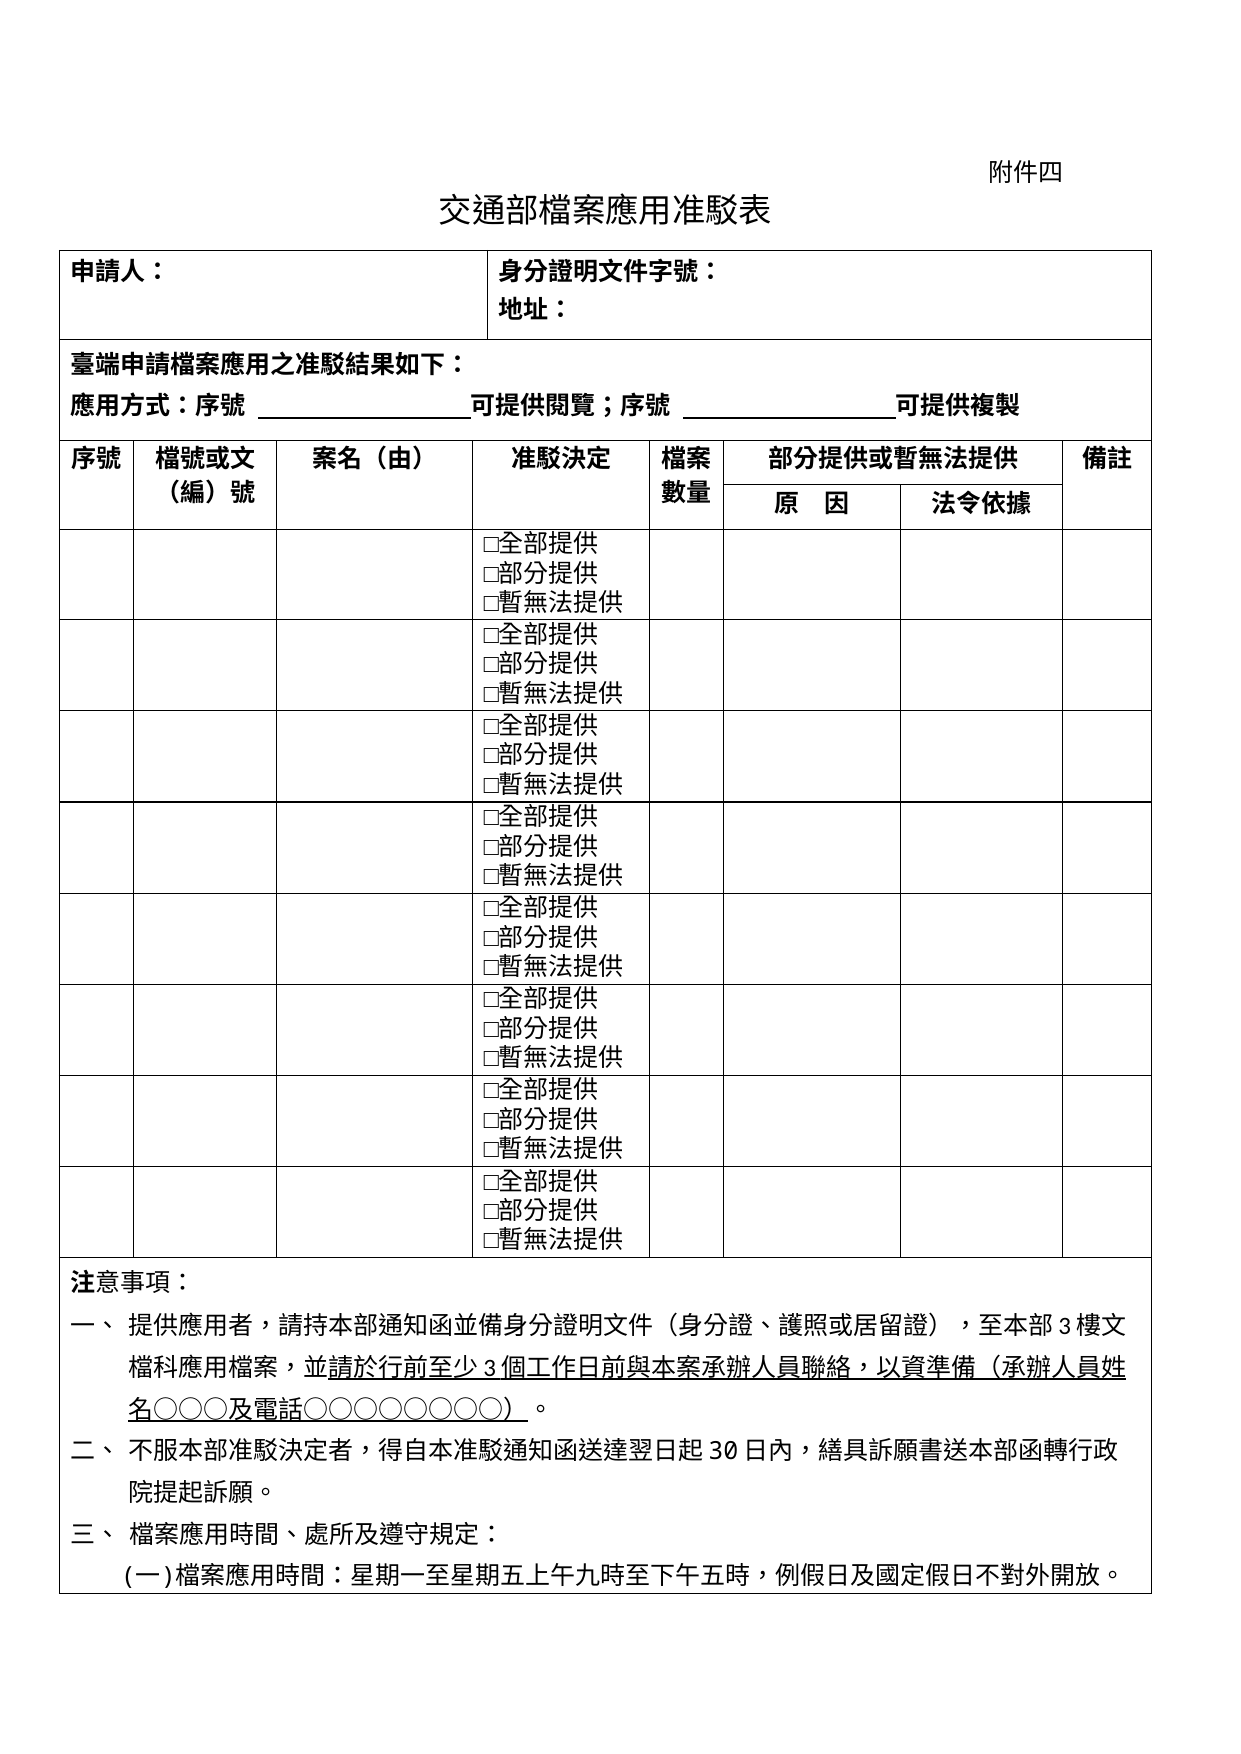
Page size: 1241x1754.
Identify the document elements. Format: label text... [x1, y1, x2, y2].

table_cell [650, 985, 723, 1074]
table_cell [1063, 1076, 1151, 1166]
table_cell 案名（由） [277, 441, 472, 528]
table_header 身分證明文件字號： 地址： [488, 251, 1151, 339]
table_cell [724, 530, 900, 619]
table_cell [901, 894, 1062, 983]
table_cell [277, 620, 472, 710]
table_cell [724, 620, 900, 710]
table_cell □全部提供 □部分提供 □暫無法提供 [473, 530, 649, 619]
table_cell [650, 803, 723, 892]
table_cell [1063, 985, 1151, 1074]
table_cell [277, 1167, 472, 1257]
table_cell [901, 530, 1062, 619]
table_cell 法令依據 [901, 485, 1062, 528]
table_cell [650, 894, 723, 983]
table_cell [901, 985, 1062, 1074]
table_cell 序號 [60, 441, 133, 528]
table_cell [1063, 894, 1151, 983]
text 附件四 [148, 148, 1063, 189]
table_cell 注意事項： 提供應用者，請持本部通知函並備身分證明文件（身分證、護照或居留證），至本部3樓文檔科應用檔案，並請於行前至少3個工作日前與本案承辦人員聯絡，以資準備（承辦人員姓名○○○及電話○○○○○○○○）。 不服本部准駁決定者，得自本准駁通知函送達翌日起30日內，繕具訴願書送本部函轉行政院提起訴願。 檔案應用時間、處所及遵守規定： (一)檔案應用時間：星期一至星期五上午九時至下午五時，例假日及國定假日不對外開放。 [60, 1258, 1151, 1593]
table_cell [134, 620, 276, 710]
table_cell 臺端申請檔案應用之准駁結果如下： 應用方式：序號 可提供閱覽；序號 可提供複製 [60, 340, 1151, 440]
table_cell [60, 985, 133, 1074]
table_cell [60, 803, 133, 892]
table_cell 准駁決定 [473, 441, 649, 528]
table_cell 原 因 [724, 485, 900, 528]
table_cell [60, 620, 133, 710]
table_cell [650, 620, 723, 710]
table_cell [60, 530, 133, 619]
table_cell [60, 1167, 133, 1257]
table_cell [277, 985, 472, 1074]
table_cell [1063, 711, 1151, 801]
table_cell [650, 711, 723, 801]
table_cell [724, 1076, 900, 1166]
table_cell [724, 711, 900, 801]
table_cell [1063, 530, 1151, 619]
table_cell [901, 1076, 1062, 1166]
table_cell [134, 985, 276, 1074]
table_cell [277, 530, 472, 619]
table_cell [1063, 803, 1151, 892]
table_cell [1063, 1167, 1151, 1257]
table_cell [650, 1167, 723, 1257]
table_cell □全部提供 □部分提供 □暫無法提供 [473, 1167, 649, 1257]
table_header 申請人： [60, 251, 487, 339]
table_cell [724, 894, 900, 983]
table_cell [650, 1076, 723, 1166]
table_cell [901, 1167, 1062, 1257]
table_cell □全部提供 □部分提供 □暫無法提供 [473, 985, 649, 1074]
table_cell [277, 803, 472, 892]
table_cell □全部提供 □部分提供 □暫無法提供 [473, 620, 649, 710]
table_cell [724, 803, 900, 892]
table_cell 檔號或文（編）號 [134, 441, 276, 528]
table_cell □全部提供 □部分提供 □暫無法提供 [473, 803, 649, 892]
table_cell [277, 894, 472, 983]
table_cell [650, 530, 723, 619]
table_cell [134, 711, 276, 801]
table_cell 部分提供或暫無法提供 [724, 441, 1062, 484]
table_cell □全部提供 □部分提供 □暫無法提供 [473, 1076, 649, 1166]
table_cell [277, 1076, 472, 1166]
table_cell [60, 894, 133, 983]
table_cell [134, 1167, 276, 1257]
table_cell □全部提供 □部分提供 □暫無法提供 [473, 711, 649, 801]
table_cell [277, 711, 472, 801]
table_cell 備註 [1063, 441, 1151, 528]
table_cell □全部提供 □部分提供 □暫無法提供 [473, 894, 649, 983]
table_cell [901, 711, 1062, 801]
table_cell [901, 620, 1062, 710]
table_cell [134, 1076, 276, 1166]
table_cell 檔案數量 [650, 441, 723, 528]
table_cell [724, 1167, 900, 1257]
table_cell [901, 803, 1062, 892]
table_cell [60, 711, 133, 801]
text 交通部檔案應用准駁表 [148, 189, 1063, 231]
table_cell [134, 894, 276, 983]
table_cell [724, 985, 900, 1074]
table_cell [134, 530, 276, 619]
table_cell [60, 1076, 133, 1166]
table_cell [134, 803, 276, 892]
table_cell [1063, 620, 1151, 710]
